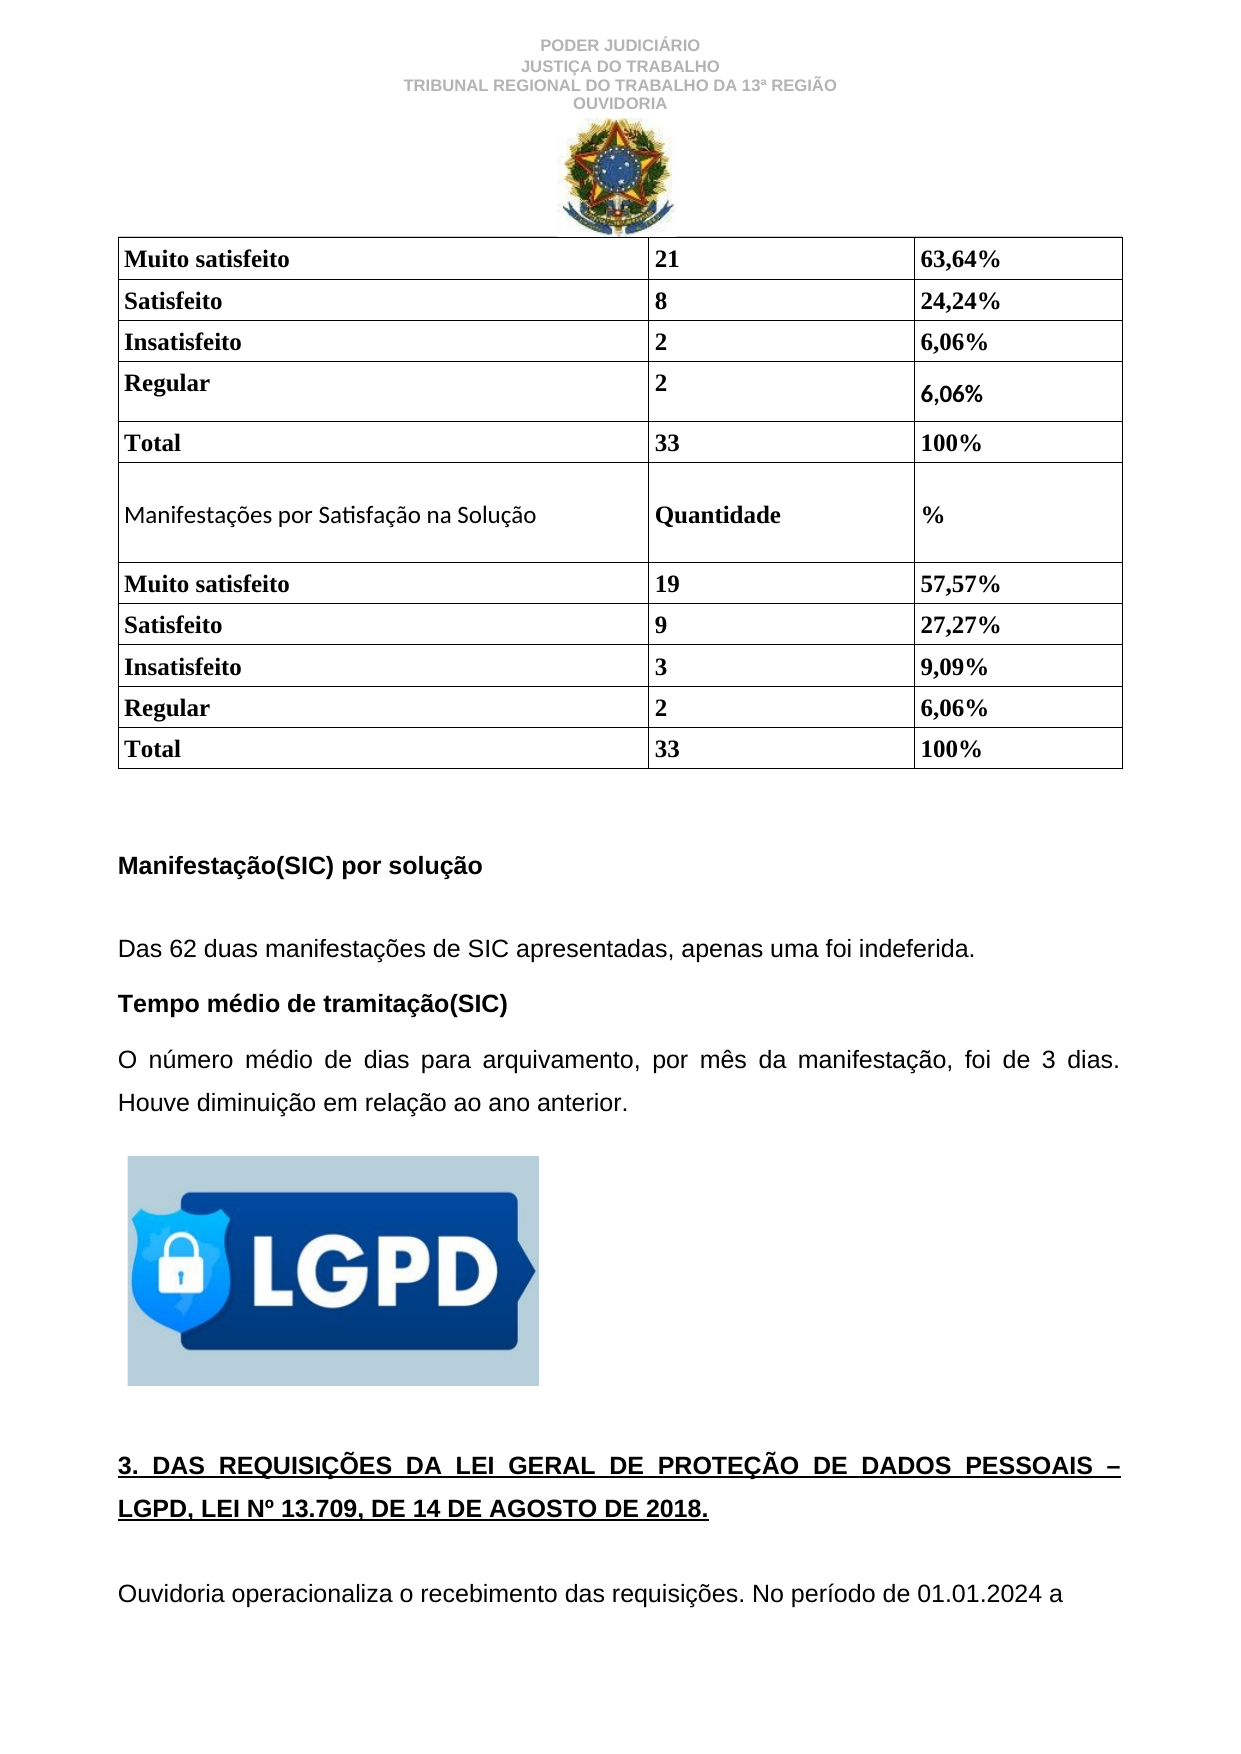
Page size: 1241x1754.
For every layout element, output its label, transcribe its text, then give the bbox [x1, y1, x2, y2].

table_cell 57,57% [915, 563, 1122, 603]
text Ouvidoria operacionaliza o recebimento das requisições. No período de 01.01.2024 a [118, 1579, 1122, 1608]
table_cell Satisfeito [119, 604, 648, 644]
table_cell 27,27% [915, 604, 1122, 644]
table_cell Insatisfeito [119, 321, 648, 361]
table_cell Muito satisfeito [119, 563, 648, 603]
table_cell 2 [649, 687, 914, 727]
table_cell Regular [119, 362, 648, 421]
table_cell Quantidade [649, 463, 914, 562]
picture [127, 1156, 539, 1386]
table_cell 19 [649, 563, 914, 603]
table_cell 2 [649, 321, 914, 361]
table_cell Total [119, 728, 648, 768]
table_cell 100% [915, 422, 1122, 462]
table_cell 21 [649, 238, 914, 278]
table_cell 24,24% [915, 280, 1122, 320]
table_cell 9,09% [915, 645, 1122, 686]
subtitle Tempo médio de tramitação(SIC) [118, 989, 1122, 1018]
table_cell % [915, 463, 1122, 562]
table_cell 33 [649, 422, 914, 462]
text 3. DAS REQUISIÇÕES DA LEI GERAL DE PROTEÇÃO DE DADOS PESSOAIS – LGPD, LEI Nº 13.709, DE 14 DE AGOSTO DE 2018. [118, 1451, 1122, 1523]
table_cell 63,64% [915, 238, 1122, 278]
table_cell Insatisfeito [119, 645, 648, 686]
table_cell 8 [649, 280, 914, 320]
table_cell 100% [915, 728, 1122, 768]
picture [557, 118, 677, 237]
text O número médio de dias para arquivamento, por mês da manifestação, foi de 3 dias. Houve diminuição em relação ao ano anterior. [118, 1045, 1122, 1117]
table_cell Muito satisfeito [119, 238, 648, 278]
text Das 62 duas manifestações de SIC apresentadas, apenas uma foi indeferida. [118, 934, 1122, 962]
table_cell 2 [649, 362, 914, 421]
text Manifestação(SIC) por solução [118, 851, 1122, 880]
table_cell 6,06% [915, 362, 1122, 421]
table_cell Manifestações por Satisfação na Solução [119, 463, 648, 562]
table_cell Total [119, 422, 648, 462]
table_cell Regular [119, 687, 648, 727]
table_cell 9 [649, 604, 914, 644]
table_cell 6,06% [915, 321, 1122, 361]
table_cell Satisfeito [119, 280, 648, 320]
table_cell 3 [649, 645, 914, 686]
table_cell 33 [649, 728, 914, 768]
table_cell 6,06% [915, 687, 1122, 727]
